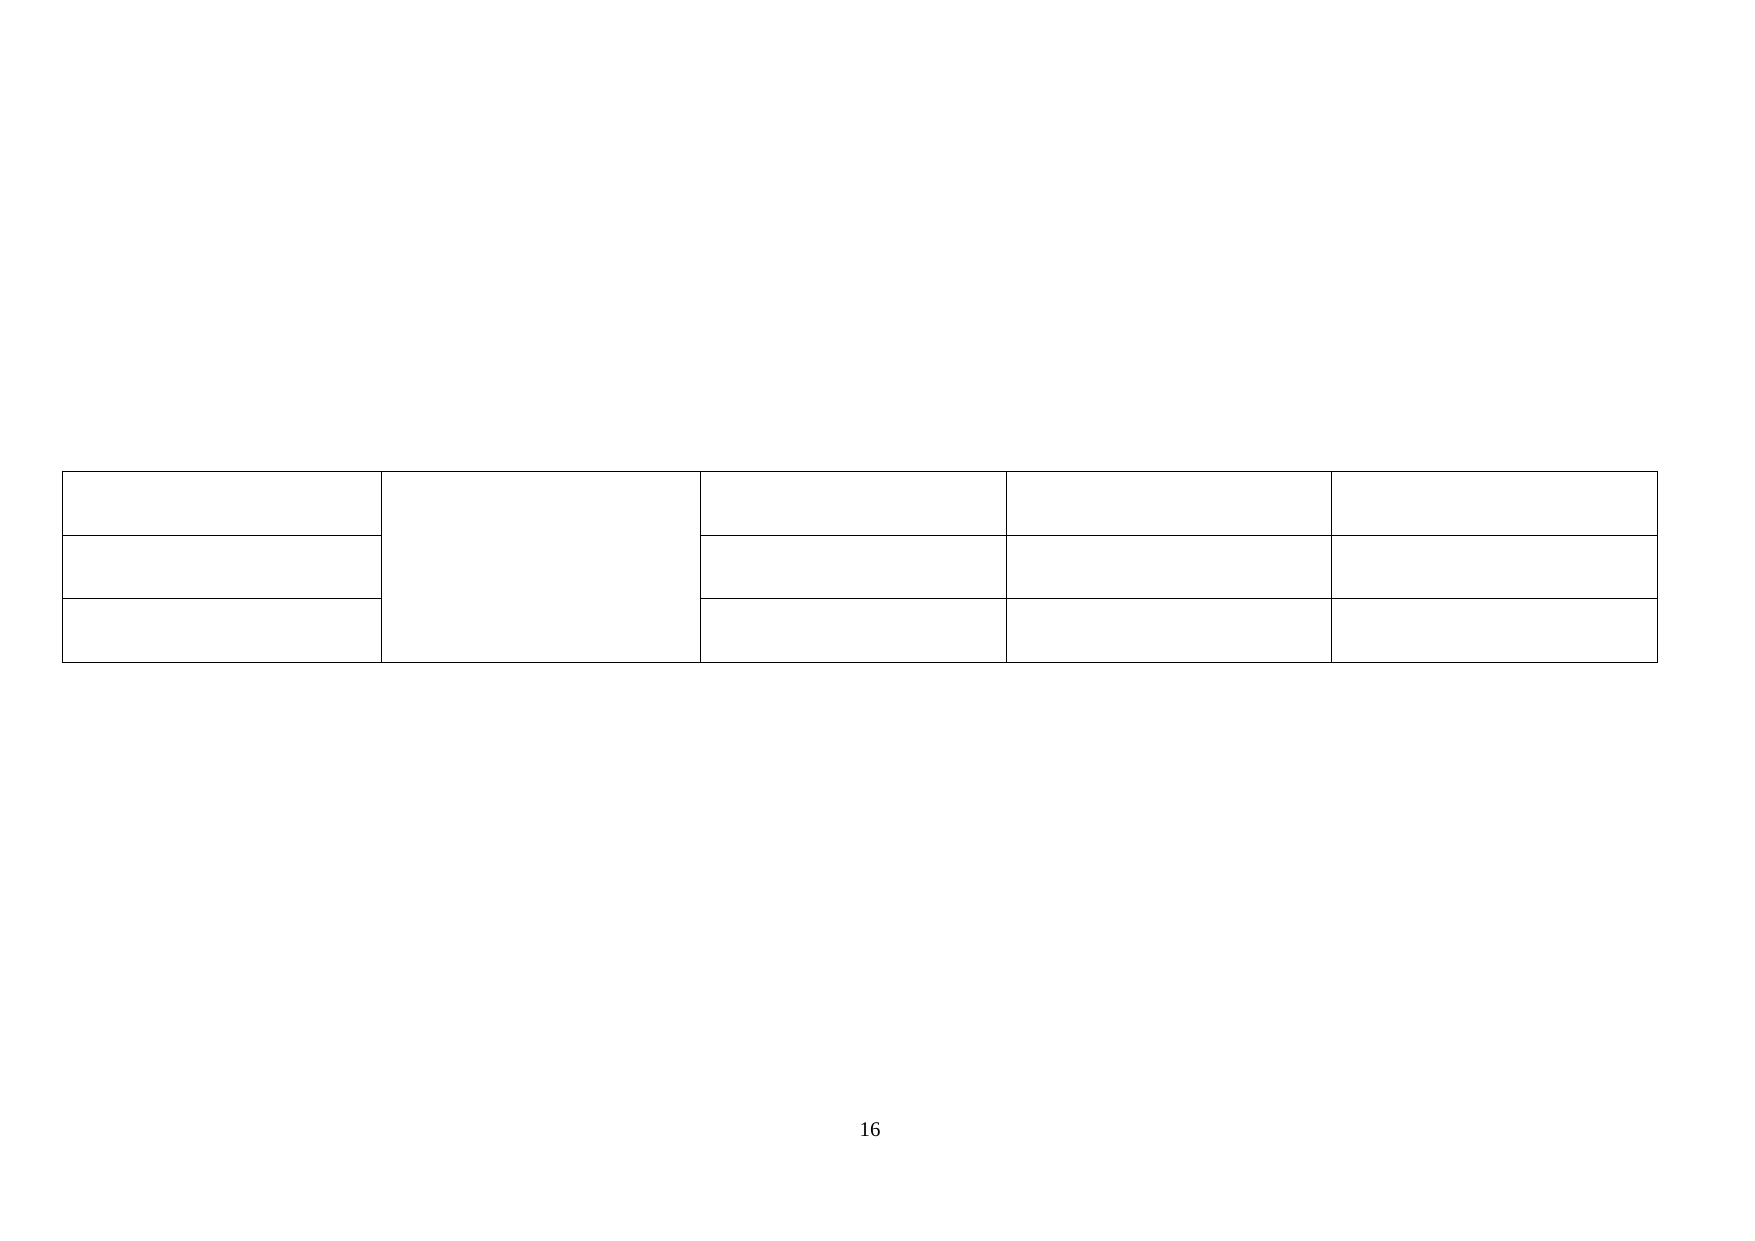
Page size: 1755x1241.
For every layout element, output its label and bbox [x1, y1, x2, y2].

table_cell [1007, 599, 1331, 662]
table_cell [1332, 536, 1657, 598]
table_cell [701, 536, 1006, 598]
table_cell [63, 599, 381, 662]
table_cell [1332, 472, 1657, 534]
table_cell [382, 472, 700, 662]
table_cell [1332, 599, 1657, 662]
table_cell [63, 536, 381, 598]
table_cell [63, 472, 381, 534]
table_cell [1007, 472, 1331, 534]
table_cell [1007, 536, 1331, 598]
table_cell [701, 599, 1006, 662]
table_cell [701, 472, 1006, 534]
